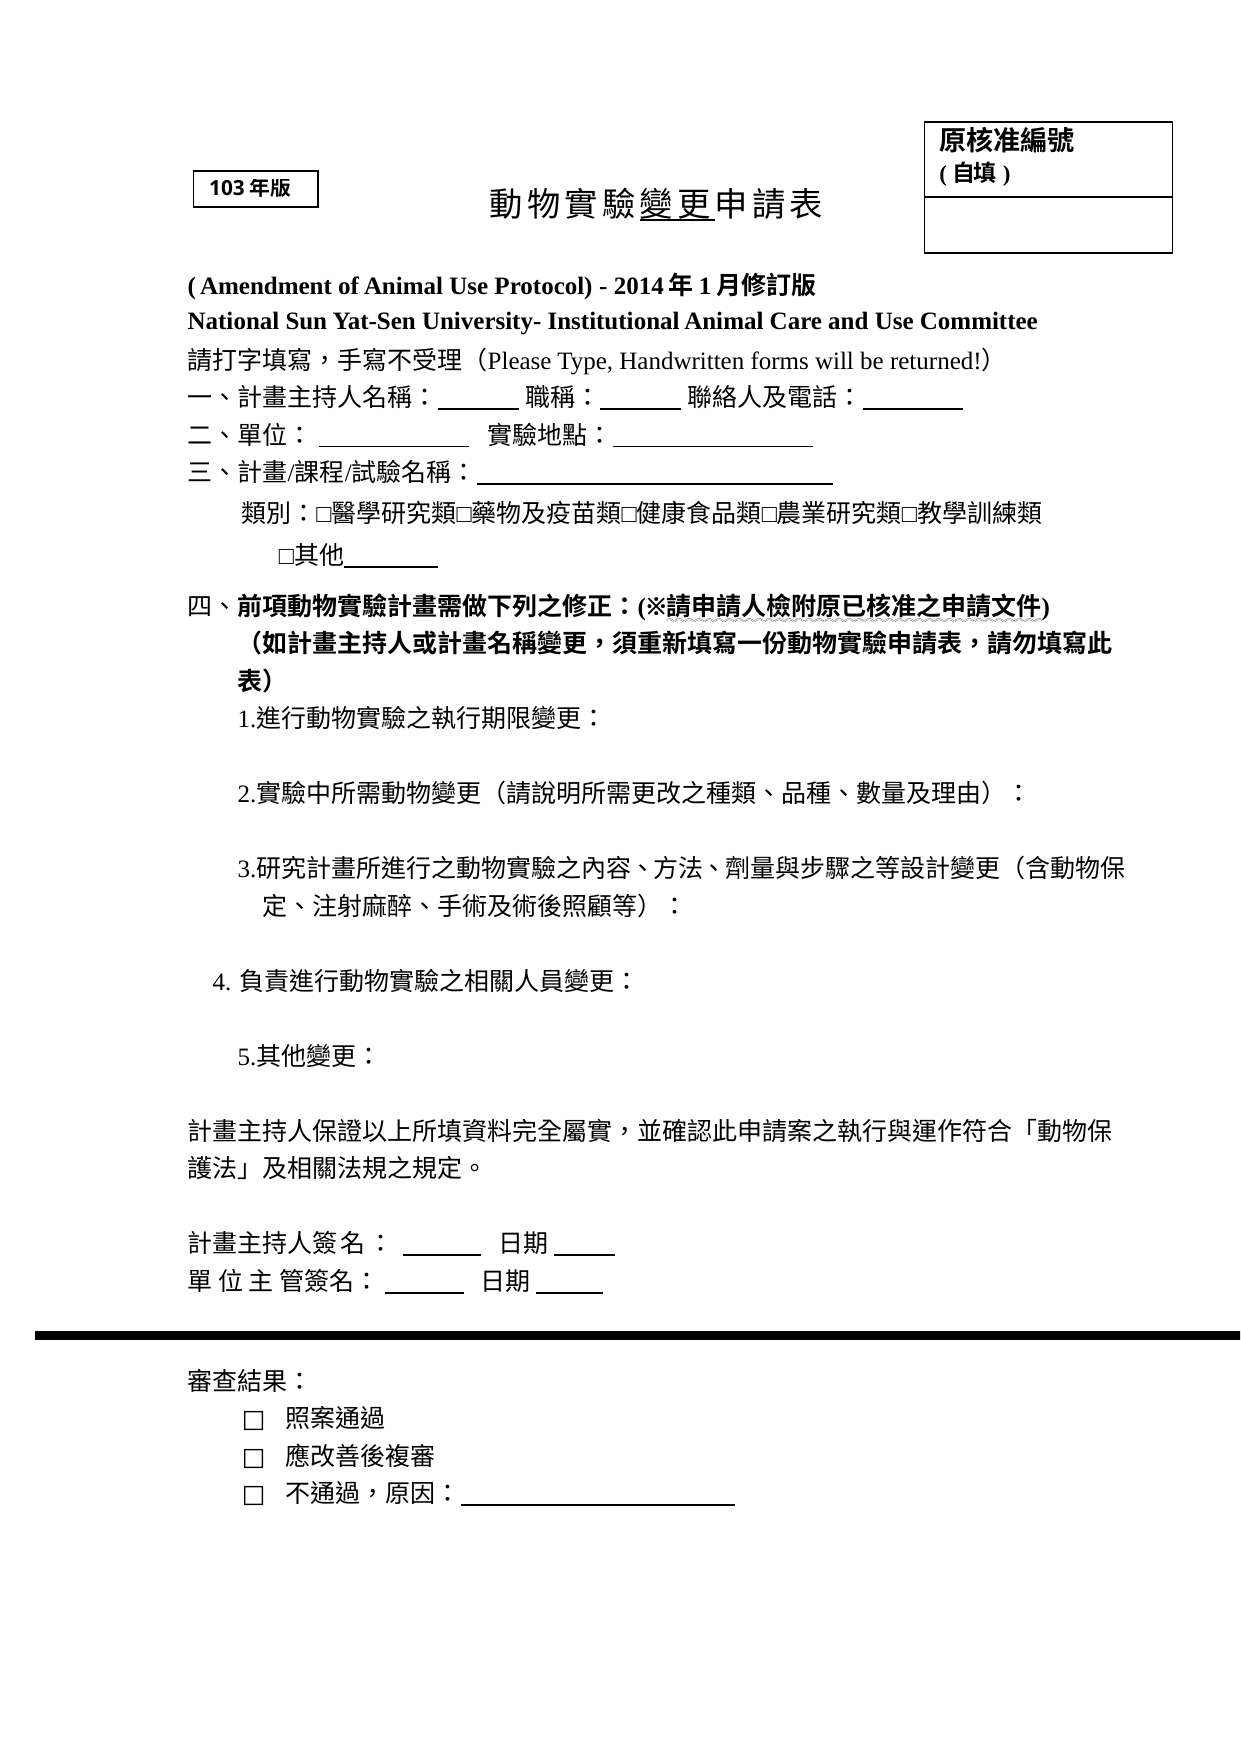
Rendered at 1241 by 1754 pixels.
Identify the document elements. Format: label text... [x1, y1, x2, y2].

list 不通過，原因： [242, 1473, 1125, 1510]
text (Amendment of Animal Use Protocol) - 2014年1月修訂版 [187, 264, 1125, 302]
list 應改善後複審 [242, 1435, 1125, 1473]
text 請打字填寫，手寫不受理（Please Type, Handwritten forms will be returned!） [187, 339, 1125, 377]
text 5.其他變更： [187, 1035, 1125, 1073]
text （如計畫主持人或計畫名稱變更，須重新填寫一份動物實驗申請表，請勿填寫此 [187, 623, 1125, 660]
text 三、計畫/課程/試驗名稱： [187, 452, 1125, 489]
text 1.進行動物實驗之執行期限變更： [187, 698, 1125, 735]
text 4. 負責進行動物實驗之相關人員變更： [187, 960, 1125, 998]
text 二、單位： 實驗地點： [187, 414, 1125, 452]
text 103年版 [209, 179, 302, 199]
text 2.實驗中所需動物變更（請說明所需更改之種類、品種、數量及理由）： [187, 773, 1125, 810]
text 動物實驗變更申請表 [187, 164, 924, 239]
list 照案通過 [242, 1398, 1125, 1435]
text 一、計畫主持人名稱： 職稱： 聯絡人及電話： [187, 377, 1125, 414]
text 計畫主持人簽名： 日期 [187, 1223, 1125, 1260]
text National Sun Yat-Sen University- Institutional Animal Care and Use Committee [187, 302, 1125, 339]
text 單 位 主 管簽名： 日期 [187, 1260, 1125, 1298]
text □其他 [241, 531, 1125, 573]
text 審查結果： [187, 1360, 1125, 1398]
text 計畫主持人保證以上所填資料完全屬實，並確認此申請案之執行與運作符合「動物保護法」及相關法規之規定。 [187, 1110, 1125, 1185]
text 表） [187, 660, 1125, 698]
text 四、前項動物實驗計畫需做下列之修正：(※請申請人檢附原已核准之申請文件) [187, 585, 1125, 623]
text 類別：□醫學研究類□藥物及疫苗類□健康食品類□農業研究類□教學訓練類 [241, 489, 1125, 531]
text 3.研究計畫所進行之動物實驗之內容、方法、劑量與步驟之等設計變更（含動物保定、注射麻醉、手術及術後照顧等）： [237, 848, 1125, 923]
